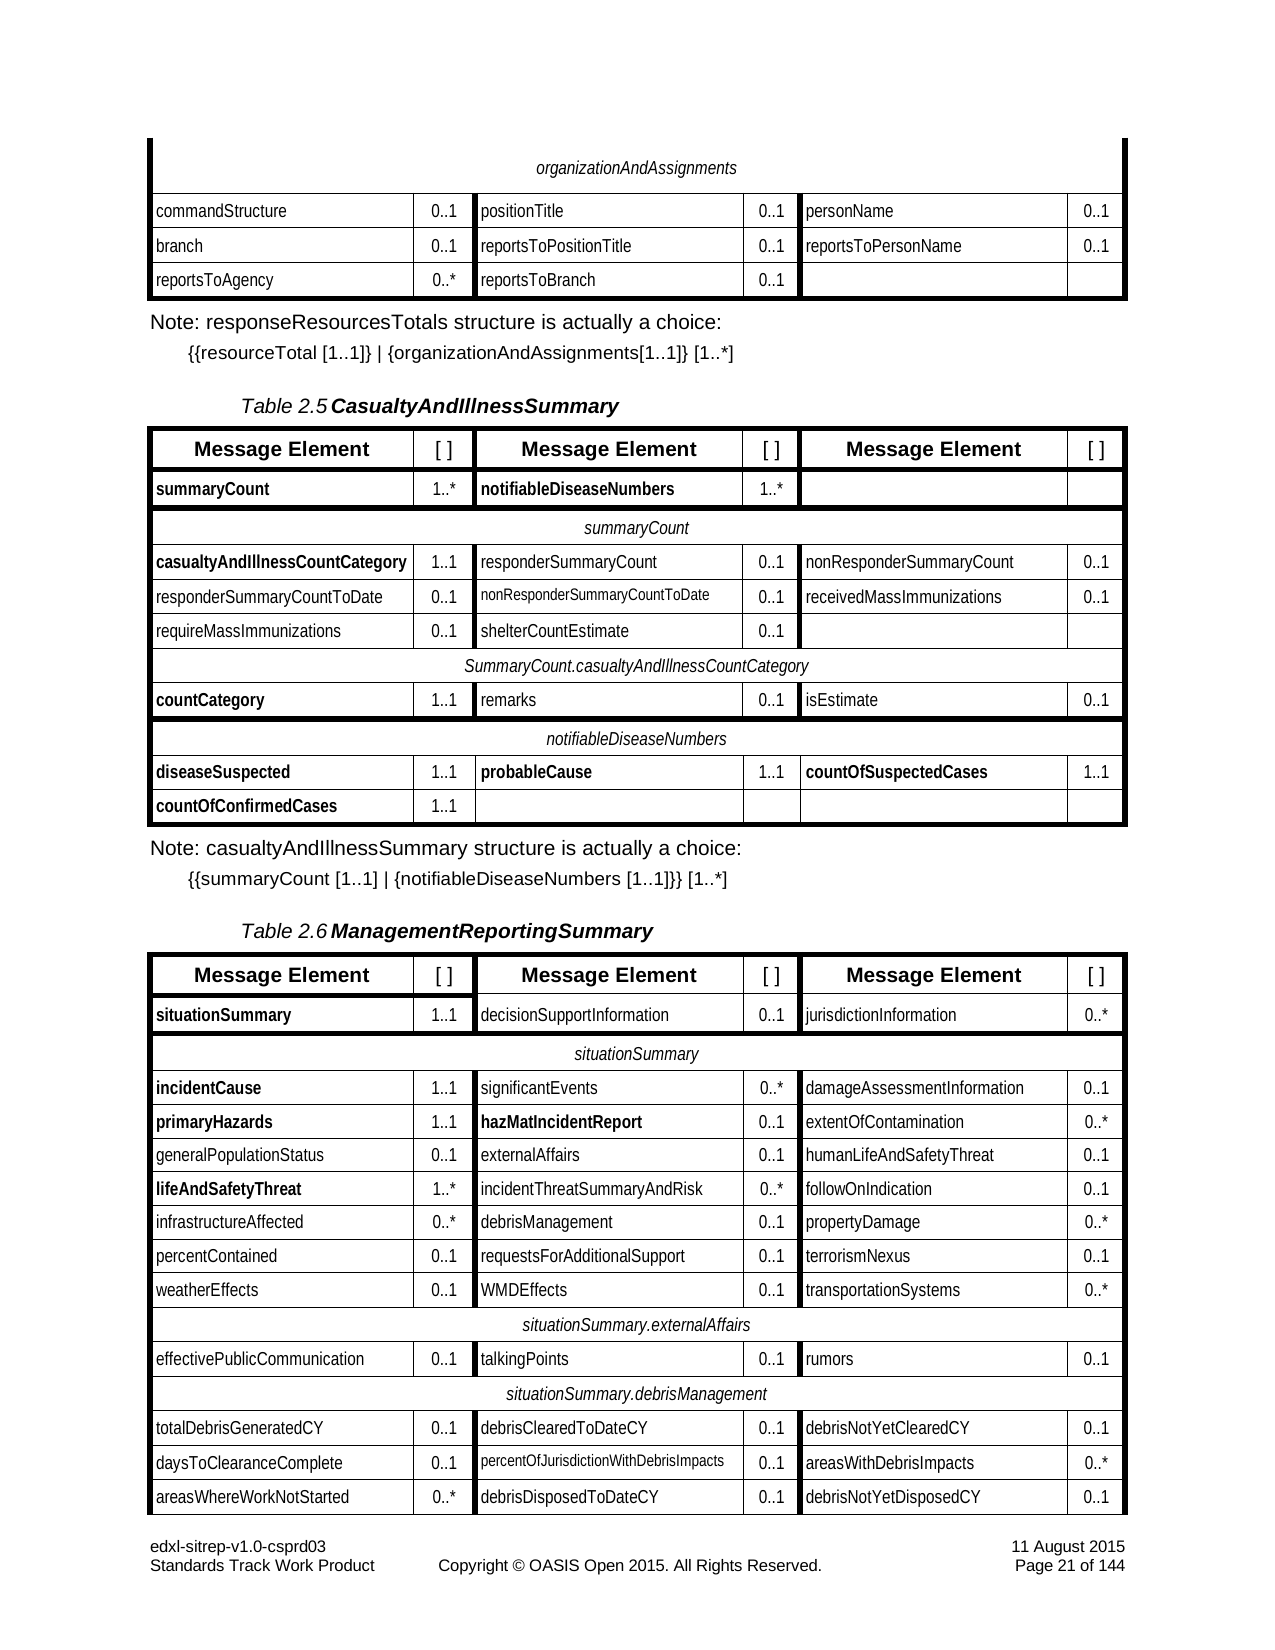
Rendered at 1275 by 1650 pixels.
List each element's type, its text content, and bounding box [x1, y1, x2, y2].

table_header Message Element [477, 431, 742, 467]
table_cell infrastructureAffected [153, 1206, 413, 1238]
text Table 2.6 ManagementReportingSummary [150, 919, 1125, 943]
table_cell extentOfContamination [803, 1105, 1067, 1138]
table_cell requestsForAdditionalSupport [478, 1240, 743, 1272]
table_cell nonResponderSummaryCountToDate [477, 580, 742, 613]
table_cell [476, 790, 743, 822]
table_cell SummaryCount.casualtyAndIllnessCountCategory [153, 649, 1122, 682]
table_cell situationSummary [153, 1036, 1122, 1070]
table_header Message Element [153, 431, 413, 467]
table_cell debrisClearedToDateCY [478, 1411, 743, 1444]
table_cell positionTitle [478, 194, 743, 227]
table_cell 1..1 [414, 756, 475, 788]
table_cell reportsToBranch [478, 263, 743, 296]
table_cell 1..* [414, 1172, 472, 1205]
table_cell 0..1 [1068, 545, 1122, 578]
table_cell talkingPoints [478, 1342, 743, 1376]
table_cell 0..1 [744, 1105, 797, 1138]
table_cell 0..1 [743, 683, 797, 716]
table_cell propertyDamage [803, 1206, 1067, 1238]
table_header [ ] [743, 431, 797, 467]
table_cell responderSummaryCountToDate [153, 580, 413, 613]
table_cell 0..1 [744, 263, 797, 296]
text Note: casualtyAndIllnessSummary structure is actually a choice: [150, 836, 1125, 860]
table_cell WMDEffects [478, 1273, 743, 1307]
table_cell terrorismNexus [803, 1240, 1067, 1272]
table_cell jurisdictionInformation [803, 994, 1067, 1031]
text Table 2.5 CasualtyAndIllnessSummary [150, 393, 1125, 418]
table_cell 0..1 [743, 545, 797, 578]
table_cell [802, 614, 1067, 647]
table_cell 0..1 [1068, 683, 1122, 716]
table_cell 0..1 [1068, 194, 1122, 227]
table_cell notifiableDiseaseNumbers [477, 472, 742, 505]
table_cell 0..* [414, 1206, 472, 1238]
table_cell situationSummary.externalAffairs [153, 1308, 1122, 1341]
table_cell 0..1 [744, 1446, 797, 1479]
table_cell 0..1 [414, 228, 472, 262]
table_cell 0..1 [1068, 1071, 1122, 1104]
table_cell [1068, 614, 1122, 647]
table_cell 0..1 [744, 1240, 797, 1272]
table_cell 1..* [743, 472, 797, 505]
table_cell 1..1 [414, 683, 472, 716]
table_cell 0..* [1068, 994, 1122, 1031]
table_cell 0..1 [414, 1342, 472, 1376]
table_cell 0..1 [1068, 1172, 1122, 1205]
table_cell areasWithDebrisImpacts [803, 1446, 1067, 1479]
table_cell debrisDisposedToDateCY [478, 1480, 743, 1513]
table_cell [744, 790, 800, 822]
table_cell 0..1 [414, 1273, 472, 1307]
table_header Message Element [478, 957, 743, 993]
table_cell isEstimate [802, 683, 1067, 716]
table_cell 0..1 [414, 614, 472, 647]
table_cell 0..1 [1068, 1480, 1122, 1513]
table_cell 0..* [414, 1480, 472, 1513]
table_cell transportationSystems [803, 1273, 1067, 1307]
table_header [ ] [414, 957, 472, 993]
table_cell 0..1 [414, 580, 472, 613]
table_cell externalAffairs [478, 1139, 743, 1171]
table_cell 0..* [744, 1172, 797, 1205]
table_cell effectivePublicCommunication [153, 1342, 413, 1376]
table_cell 0..1 [1068, 1139, 1122, 1171]
table_cell 1..1 [414, 998, 472, 1031]
table_cell 0..* [1068, 1206, 1122, 1238]
table_cell summaryCount [153, 472, 413, 505]
table_cell 0..1 [744, 1206, 797, 1238]
table_cell 0..1 [414, 1411, 472, 1444]
table_cell personName [803, 194, 1067, 227]
table_cell summaryCount [153, 511, 1122, 544]
table_cell incidentCause [153, 1071, 413, 1104]
table_cell nonResponderSummaryCount [802, 545, 1067, 578]
table_cell decisionSupportInformation [478, 994, 743, 1031]
table_cell 0..1 [414, 1446, 472, 1479]
table_cell incidentThreatSummaryAndRisk [478, 1172, 743, 1205]
table_cell daysToClearanceComplete [153, 1446, 413, 1479]
table_cell 0..1 [743, 614, 797, 647]
table_cell 0..1 [1068, 228, 1122, 262]
table_cell organizationAndAssignments [153, 138, 1122, 193]
table_header [ ] [414, 431, 472, 467]
table_cell 1..1 [414, 1071, 472, 1104]
table_cell 0..1 [1068, 1240, 1122, 1272]
text {{resourceTotal [1..1]} | {organizationAndAssignments[1..1]} [1..*] [150, 342, 1125, 364]
table_cell probableCause [476, 756, 743, 788]
table_cell 0..1 [743, 580, 797, 613]
table_cell rumors [803, 1342, 1067, 1376]
table_cell reportsToAgency [153, 263, 413, 296]
table_cell [802, 472, 1067, 505]
table_header [ ] [744, 957, 797, 993]
table_cell remarks [477, 683, 742, 716]
table_cell 0..1 [744, 194, 797, 227]
table_cell 0..* [1068, 1273, 1122, 1307]
table_cell areasWhereWorkNotStarted [153, 1480, 413, 1513]
table_cell [1068, 472, 1122, 505]
table_cell damageAssessmentInformation [803, 1071, 1067, 1104]
table_cell responderSummaryCount [477, 545, 742, 578]
table_cell casualtyAndIllnessCountCategory [153, 545, 413, 578]
table_header Message Element [803, 957, 1067, 993]
table_cell reportsToPersonName [803, 228, 1067, 262]
table_cell situationSummary.debrisManagement [153, 1377, 1122, 1410]
table_header [ ] [1068, 431, 1122, 467]
table_cell [803, 263, 1067, 296]
table_cell 0..1 [744, 1342, 797, 1376]
table_cell 0..1 [1068, 580, 1122, 613]
table_cell countOfSuspectedCases [801, 756, 1067, 788]
table_cell debrisNotYetDisposedCY [803, 1480, 1067, 1513]
table_cell 0..1 [1068, 1411, 1122, 1444]
table_cell shelterCountEstimate [477, 614, 742, 647]
text Note: responseResourcesTotals structure is actually a choice: [150, 310, 1125, 334]
table_cell countOfConfirmedCases [153, 790, 413, 822]
table_cell primaryHazards [153, 1105, 413, 1138]
table_cell 0..* [744, 1071, 797, 1104]
table_header Message Element [802, 431, 1067, 467]
table_cell notifiableDiseaseNumbers [153, 722, 1122, 755]
table_cell followOnIndication [803, 1172, 1067, 1205]
table_header Message Element [153, 957, 413, 993]
table_cell 0..* [414, 263, 472, 296]
table_cell [801, 790, 1067, 822]
table_cell 1..* [414, 472, 472, 505]
table_cell reportsToPositionTitle [478, 228, 743, 262]
table_cell percentOfJurisdictionWithDebrisImpacts [478, 1446, 743, 1479]
table_cell 1..1 [414, 545, 472, 578]
table_cell 0..1 [744, 1480, 797, 1513]
table_cell commandStructure [153, 194, 413, 227]
table_cell 0..* [1068, 1446, 1122, 1479]
table_cell debrisManagement [478, 1206, 743, 1238]
table_cell 0..1 [414, 1139, 472, 1171]
text {{summaryCount [1..1] | {notifiableDiseaseNumbers [1..1]}} [1..*] [150, 868, 1125, 889]
table_cell 0..1 [744, 994, 797, 1031]
table_cell branch [153, 228, 413, 262]
table_cell humanLifeAndSafetyThreat [803, 1139, 1067, 1171]
table_cell 0..1 [744, 1273, 797, 1307]
table_cell 0..1 [414, 1240, 472, 1272]
table_header [ ] [1068, 957, 1122, 993]
table_cell 1..1 [1068, 756, 1122, 788]
table_cell generalPopulationStatus [153, 1139, 413, 1171]
table_cell situationSummary [153, 998, 413, 1031]
table_cell totalDebrisGeneratedCY [153, 1411, 413, 1444]
table_cell 0..1 [744, 1139, 797, 1171]
table_cell 0..1 [414, 194, 472, 227]
table_cell receivedMassImmunizations [802, 580, 1067, 613]
table_cell lifeAndSafetyThreat [153, 1172, 413, 1205]
table_cell debrisNotYetClearedCY [803, 1411, 1067, 1444]
table_cell weatherEffects [153, 1273, 413, 1307]
table_cell [1068, 263, 1122, 296]
table_cell [1068, 790, 1122, 822]
table_cell 0..1 [1068, 1342, 1122, 1376]
table_cell 0..1 [744, 228, 797, 262]
table_cell hazMatIncidentReport [478, 1105, 743, 1138]
table_cell 0..1 [744, 1411, 797, 1444]
table_cell percentContained [153, 1240, 413, 1272]
table_cell 1..1 [744, 756, 800, 788]
table_cell requireMassImmunizations [153, 614, 413, 647]
table_cell 1..1 [414, 790, 475, 822]
table_cell countCategory [153, 683, 413, 716]
table_cell significantEvents [478, 1071, 743, 1104]
table_cell 1..1 [414, 1105, 472, 1138]
table_cell 0..* [1068, 1105, 1122, 1138]
table_cell diseaseSuspected [153, 756, 413, 788]
